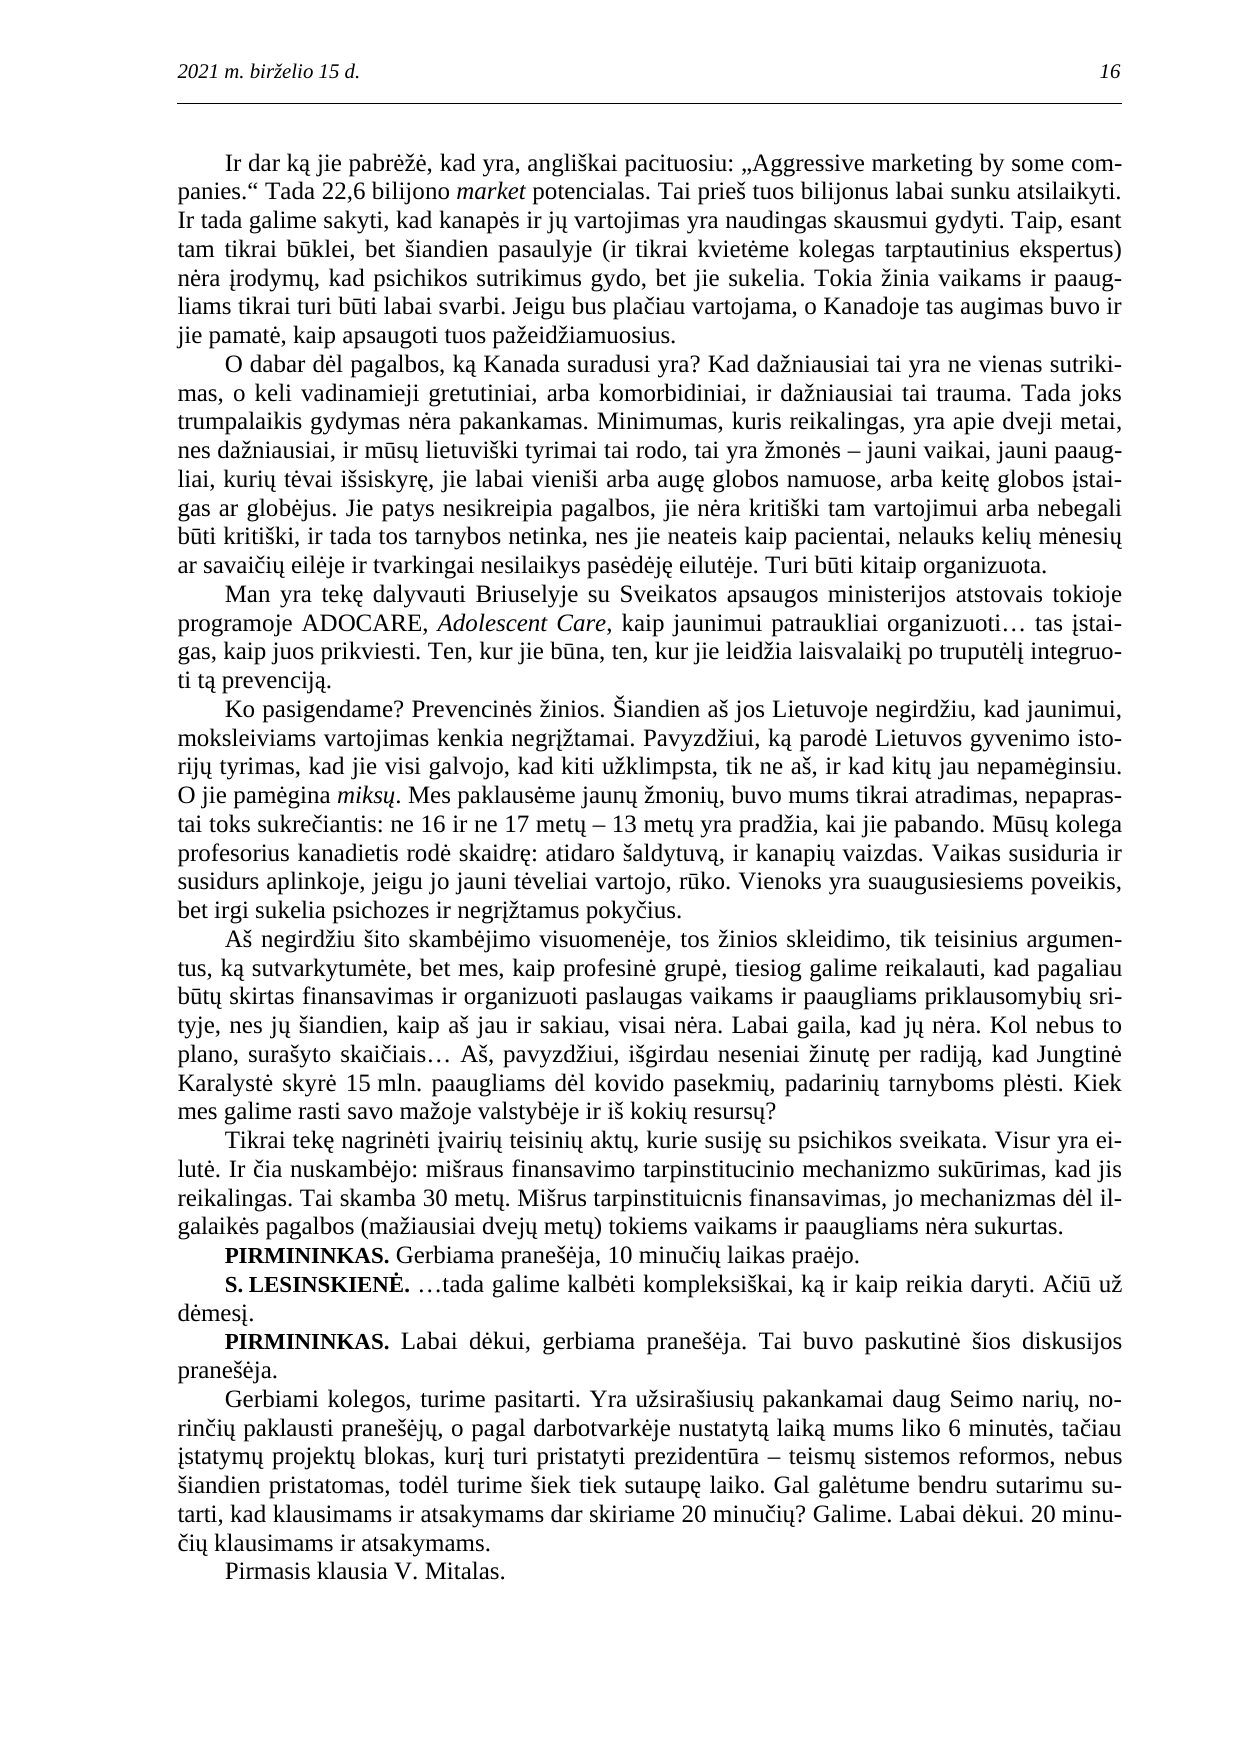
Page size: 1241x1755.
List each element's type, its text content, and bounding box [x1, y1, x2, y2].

text Tik­rai te­kę nag­ri­nė­ti įvai­rių tei­si­nių ak­tų, ku­rie su­si­ję su psi­chi­kos svei­ka­ta. Vi­sur yra ei­lu­tė. Ir čia nu­skam­bė­jo: miš­raus fi­nan­sa­vi­mo tar­pins­ti­tu­ci­nio me­cha­niz­mo su­kū­ri­mas, kad jis rei­ka­lin­gas. Tai skam­ba 30 me­tų. Miš­rus tar­pins­ti­tuic­nis fi­nan­sa­vi­mas, jo me­cha­niz­mas dėl il­ga­lai­kės pa­gal­bos (ma­žiau­siai dve­jų me­tų) to­kiems vai­kams ir pa­aug­liams nė­ra su­kur­tas. [177, 1125, 1122, 1240]
text Man yra te­kę da­ly­vau­ti Briu­se­ly­je su Svei­ka­tos ap­sau­gos mi­nis­te­ri­jos at­sto­vais to­kio­je pro­gra­mo­je ADOCARE, Ado­les­cent Ca­re, kaip jau­ni­mui pa­trauk­liai or­ga­ni­zuo­ti… tas įstai­gas, kaip juos pri­kvies­ti. Ten, kur jie bū­na, ten, kur jie lei­džia lais­va­lai­kį po tru­pu­tė­lį in­teg­ruo­ti tą pre­ven­ci­ją. [177, 579, 1122, 694]
text O da­bar dėl pa­gal­bos, ką Ka­na­da su­ra­du­si yra? Kad daž­niau­siai tai yra ne vie­nas su­tri­ki­mas, o ke­li va­di­na­mie­ji gre­tu­ti­niai, ar­ba ko­mor­bi­di­niai, ir daž­niau­siai tai trau­ma. Ta­da joks trum­pa­lai­kis gy­dy­mas nė­ra pa­kan­ka­mas. Mi­ni­mu­mas, ku­ris rei­ka­lin­gas, yra apie dve­ji me­tai, nes daž­niau­siai, ir mū­sų lie­tu­viš­ki ty­ri­mai tai ro­do, tai yra žmo­nės – jau­ni vai­kai, jau­ni pa­aug­liai, ku­rių tė­vai iš­si­sky­rę, jie la­bai vie­ni­ši ar­ba au­gę glo­bos na­muo­se, ar­ba kei­tę glo­bos įstai­gas ar glo­bė­jus. Jie pa­tys ne­si­krei­pia pa­gal­bos, jie nė­ra kri­tiš­ki tam var­to­ji­mui ar­ba ne­be­ga­li bū­ti kri­tiš­ki, ir ta­da tos tar­ny­bos ne­tin­ka, nes jie ne­at­eis kaip pa­cien­tai, ne­lauks ke­lių mė­ne­sių ar sa­vai­čių ei­lė­je ir tvar­kin­gai ne­si­lai­kys pa­sė­dė­ję ei­lu­tė­je. Tu­ri bū­ti ki­taip or­ga­ni­zuo­ta. [177, 349, 1122, 579]
text Ir dar ką jie pa­brė­žė, kad yra, an­gliš­kai pa­ci­tuo­siu: „Ag­gres­si­ve mar­ke­ting by so­me com­pa­nies.“ Ta­da 22,6 bi­li­jo­no mar­ket po­ten­cia­las. Tai prieš tuos bi­li­jo­nus la­bai sun­ku at­si­lai­ky­ti. Ir ta­da ga­li­me sa­ky­ti, kad ka­na­pės ir jų var­to­ji­mas yra nau­din­gas skaus­mui gy­dy­ti. Taip, esant tam tik­rai būk­lei, bet šian­dien pa­sau­ly­je (ir tik­rai kvie­tė­me ko­le­gas tarp­tau­ti­nius eks­per­tus) nė­ra įro­dy­mų, kad psi­chi­kos su­tri­ki­mus gy­do, bet jie su­ke­lia. To­kia ži­nia vai­kams ir pa­aug­liams tik­rai tu­ri bū­ti la­bai svar­bi. Jei­gu bus pla­čiau var­to­ja­ma, o Ka­na­do­je tas au­gi­mas bu­vo ir jie pa­ma­tė, kaip ap­sau­go­ti tuos pa­žei­džia­muo­sius. [177, 148, 1122, 349]
text PIRMININKAS. Ger­bia­ma pra­ne­šė­ja, 10 mi­nu­čių lai­kas pra­ėjo. [177, 1240, 1122, 1269]
text Pir­ma­sis klau­sia V. Mi­ta­las. [177, 1556, 1122, 1585]
text Ger­bia­mi ko­le­gos, tu­ri­me pa­si­tar­ti. Yra už­si­ra­šiu­sių pa­kan­ka­mai daug Sei­mo na­rių, no­rin­čių pa­klaus­ti pra­ne­šė­jų, o pa­gal dar­bo­tvarkėje nu­sta­ty­tą lai­ką mums li­ko 6 mi­nu­tės, ta­čiau įsta­ty­mų pro­jek­tų blo­kas, ku­rį tu­ri pri­sta­ty­ti pre­zi­den­tū­ra – teis­mų sis­te­mos re­for­mos, ne­bus šian­dien pri­sta­to­mas, to­dėl tu­ri­me šiek tiek su­tau­pę lai­ko. Gal ga­lė­tu­me ben­dru su­ta­ri­mu su­tar­ti, kad klau­si­mams ir at­sa­ky­mams dar ski­ria­me 20 mi­nu­čių? Ga­li­me. La­bai dė­kui. 20 mi­nu­čių klau­si­mams ir at­sa­ky­mams. [177, 1384, 1122, 1556]
text Ko pa­si­gen­da­me? Pre­ven­ci­nės ži­nios. Šian­dien aš jos Lie­tu­vo­je ne­gir­džiu, kad jau­ni­mui, moks­lei­viams var­to­ji­mas ken­kia ne­grįž­ta­mai. Pa­vyz­džiui, ką pa­ro­dė Lie­tu­vos gy­ve­ni­mo is­to­ri­jų ty­ri­mas, kad jie vi­si gal­vo­jo, kad ki­ti už­klimps­ta, tik ne aš, ir kad ki­tų jau ne­pa­mė­gin­siu. O jie pa­mė­gi­na mik­sų. Mes pa­klau­sė­me jau­nų žmo­nių, bu­vo mums tik­rai at­ra­di­mas, ne­pa­pras­tai toks su­kre­čian­tis: ne 16 ir ne 17 me­tų – 13 me­tų yra pra­džia, kai jie pa­ban­do. Mū­sų ko­le­ga pro­fe­so­rius ka­na­die­tis ro­dė skaid­rę: ati­da­ro šal­dy­tu­vą, ir ka­na­pių vaiz­das. Vai­kas su­si­du­ria ir su­si­durs ap­lin­ko­je, jei­gu jo jau­ni tė­ve­liai var­to­jo, rū­ko. Vie­noks yra su­au­gu­sie­siems po­vei­kis, bet ir­gi su­ke­lia psi­cho­zes ir ne­grįž­ta­mus po­ky­čius. [177, 694, 1122, 924]
text S. LESINSKIENĖ. …ta­da ga­li­me kal­bė­ti kom­plek­siš­kai, ką ir kaip rei­kia da­ry­ti. Ačiū už dė­me­sį. [177, 1269, 1122, 1326]
text Aš ne­gir­džiu ši­to skam­bė­ji­mo vi­suo­me­nė­je, tos ži­nios sklei­di­mo, tik tei­si­nius ar­gu­men­tus, ką su­tvar­ky­tu­mė­te, bet mes, kaip pro­fe­si­nė gru­pė, tie­siog ga­li­me rei­ka­lau­ti, kad pa­ga­liau bū­tų skir­tas fi­nan­sa­vi­mas ir or­ga­ni­zuo­ti pa­slau­gas vai­kams ir pa­aug­liams pri­klau­so­my­bių sri­ty­je, nes jų šian­dien, kaip aš jau ir sa­kiau, vi­sai nė­ra. La­bai gai­la, kad jų nė­ra. Kol ne­bus to pla­no, su­ra­šy­to skai­čiais… Aš, pa­vyz­džiui, iš­gir­dau ne­se­niai ži­nu­tę per ra­di­ją, kad Jung­ti­nė Ka­ra­lys­tė sky­rė 15 mln. pa­aug­liams dėl ko­vi­do pa­sek­mių, pa­da­ri­nių tar­ny­boms plės­ti. Kiek mes ga­li­me ras­ti sa­vo ma­žo­je vals­ty­bė­je ir iš ko­kių re­sur­sų? [177, 924, 1122, 1125]
text PIRMININKAS. La­bai dė­kui, ger­bia­ma pra­ne­šė­ja. Tai bu­vo pas­ku­ti­nė šios dis­ku­si­jos pra­ne­šė­ja. [177, 1326, 1122, 1384]
